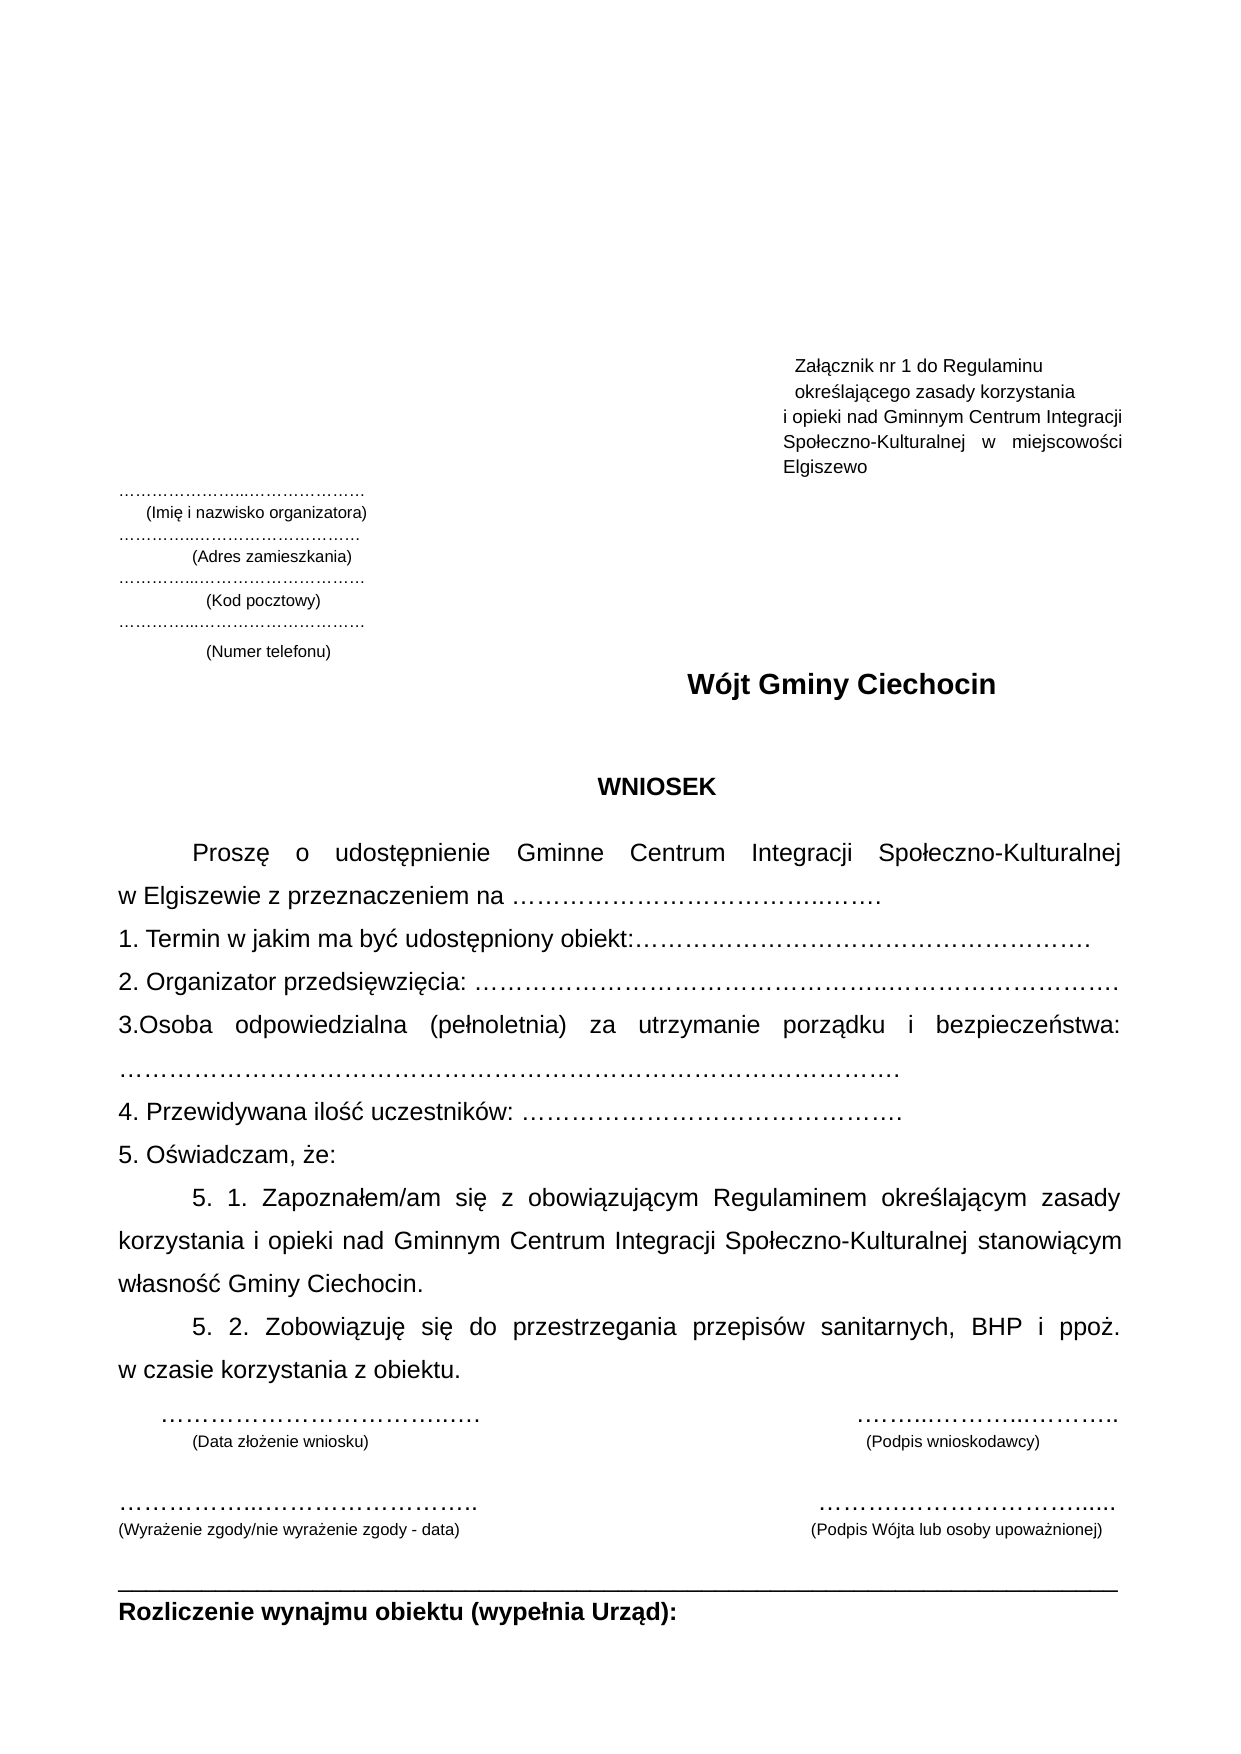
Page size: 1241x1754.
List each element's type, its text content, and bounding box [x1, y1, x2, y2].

text …………...………………………… [118, 612, 1122, 631]
text (Adres zamieszkania) [118, 546, 1122, 566]
text ……………………………..…. .……...………...……….. [118, 1398, 1122, 1427]
text 5. Oświadczam, że: [118, 1140, 1122, 1168]
text 5. 2. Zobowiązuję się do przestrzegania przepisów sanitarnych, BHP i ppoż. w czasie korzystania z obiektu. [118, 1312, 1122, 1384]
text (Kod pocztowy) [118, 590, 1122, 609]
text ……………...…………………….. ……….…………………...... [118, 1487, 1122, 1515]
text Rozliczenie wynajmu obiektu (wypełnia Urząd): [118, 1597, 1122, 1625]
text Proszę o udostępnienie Gminne Centrum Integracji Społeczno-Kulturalnej w Elgiszewie z przeznaczeniem na ………………………………..……. [118, 838, 1122, 910]
text …………...………………………… [118, 568, 1122, 587]
text (Wyrażenie zgody/nie wyrażenie zgody - data) (Podpis Wójta lub osoby upoważnionej) [118, 1519, 1122, 1539]
text …………..………………………… [118, 524, 1122, 543]
text Wójt Gminy Ciechocin [118, 667, 1122, 701]
text 1. Termin w jakim ma być udostępniony obiekt:………………………………………………. [118, 924, 1122, 953]
text …………………...………………… [118, 480, 1122, 499]
text ________________________________________________________________________ [118, 1563, 1122, 1592]
text (Numer telefonu) [118, 634, 1122, 663]
text Załącznik nr 1 do Regulaminu określającego zasady korzystania [130, 349, 1122, 403]
text i opieki nad Gminnym Centrum Integracji Społeczno-Kulturalnej w miejscowości Elgiszewo [783, 406, 1122, 477]
text WNIOSEK [118, 772, 1122, 801]
text (Data złożenie wniosku) (Podpis wnioskodawcy) [118, 1432, 1122, 1451]
text 3.Osoba odpowiedzialna (pełnoletnia) za utrzymanie porządku i bezpieczeństwa:…………………………………………………………………………………. [118, 1010, 1122, 1082]
text 2. Organizator przedsięwzięcia: …………………………………………..………………………. [118, 967, 1122, 996]
text 5. 1. Zapoznałem/am się z obowiązującym Regulaminem określającym zasady korzystania i opieki nad Gminnym Centrum Integracji Społeczno-Kulturalnej stanowiącym własność Gminy Ciechocin. [118, 1183, 1122, 1298]
text (Imię i nazwisko organizatora) [118, 502, 1122, 522]
text 4. Przewidywana ilość uczestników: ………………………………………. [118, 1097, 1122, 1125]
